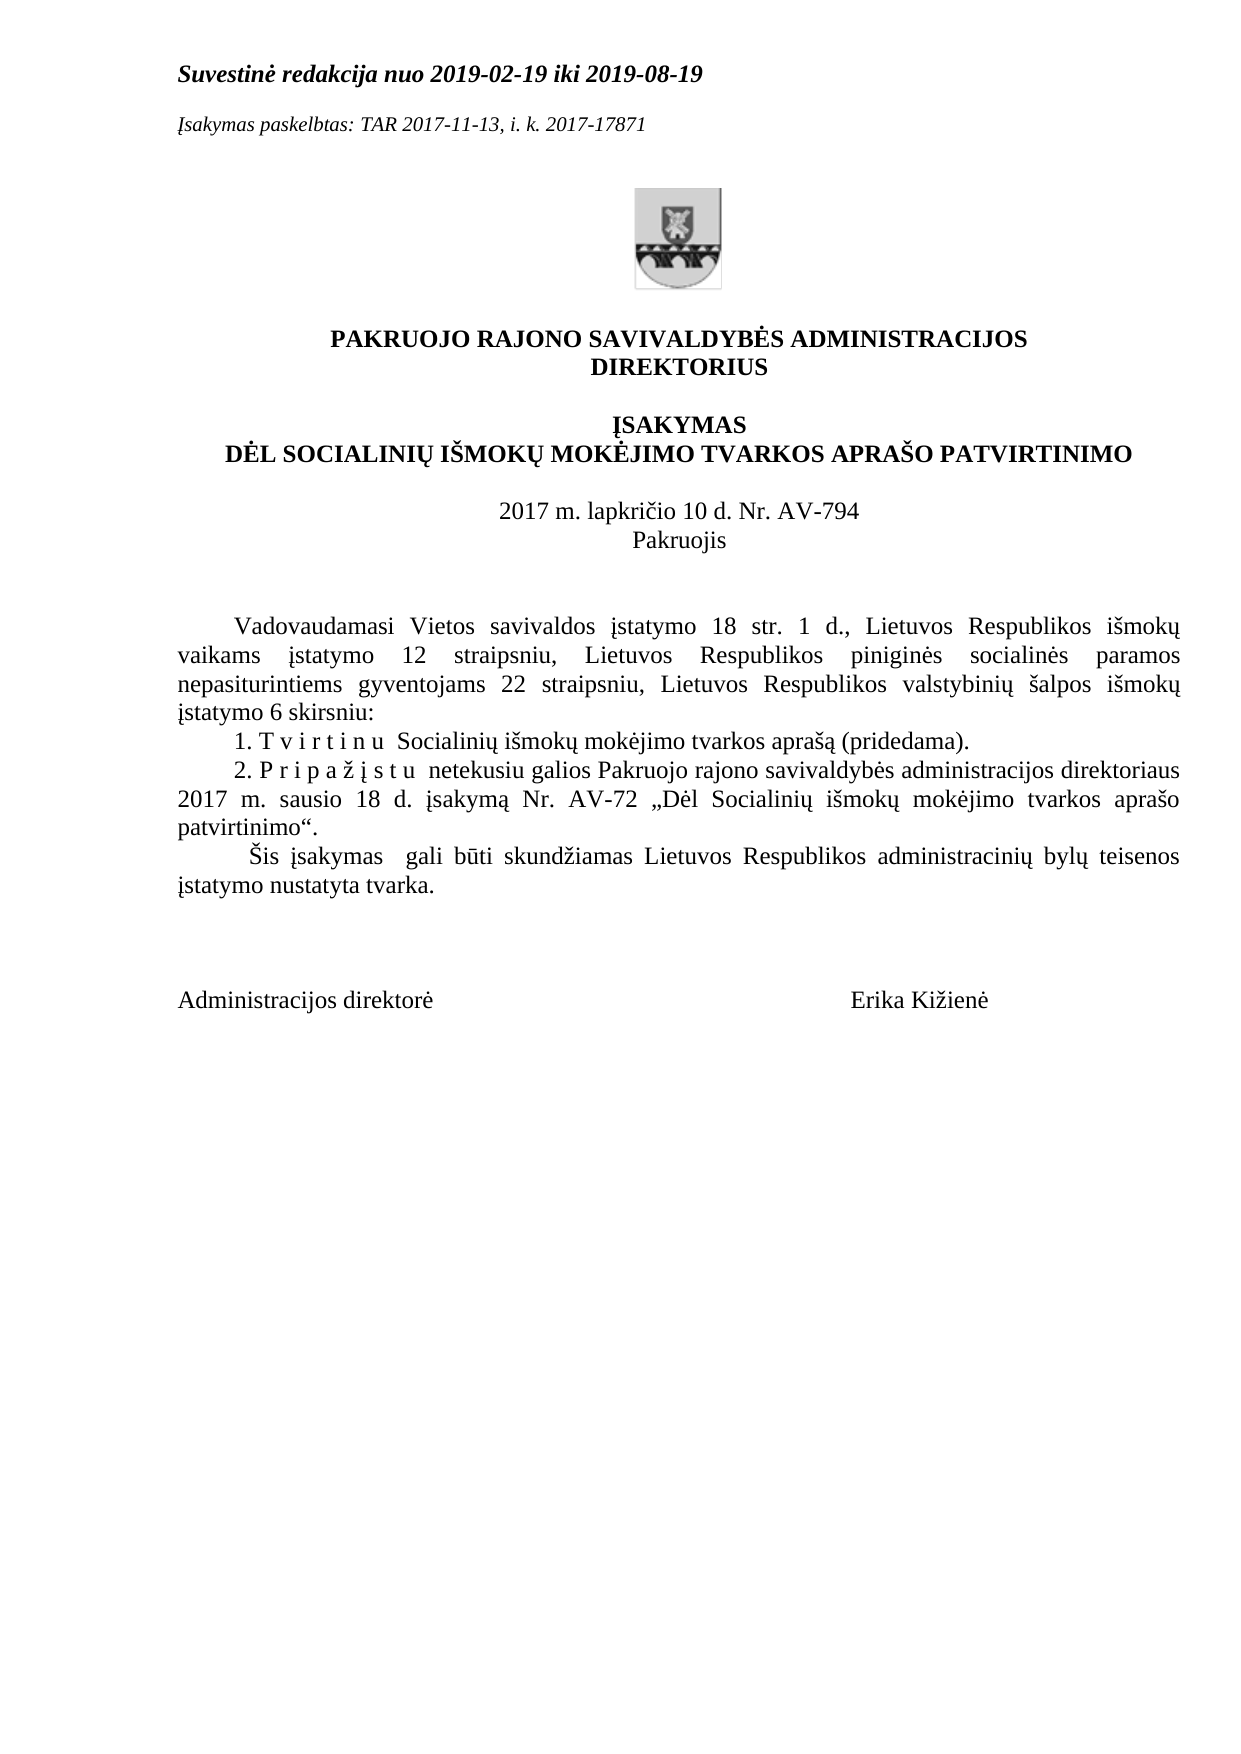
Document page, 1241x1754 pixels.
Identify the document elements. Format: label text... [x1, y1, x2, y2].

text Įsakymas paskelbtas: TAR 2017-11-13, i. k. 2017-17871 [177, 112, 1181, 136]
text DĖL SOCIALINIŲ IŠMOKŲ MOKĖJIMO TVARKOS APRAŠO PATVIRTINIMO [177, 439, 1181, 467]
text Suvestinė redakcija nuo 2019-02-19 iki 2019-08-19 [177, 59, 1181, 88]
text Pakruojis [177, 525, 1181, 554]
text 2. Pripažįstu netekusiu galios Pakruojo rajono savivaldybės administracijos direktoriaus 2017 m. sausio 18 d. įsakymą Nr. AV-72 „Dėl Socialinių išmokų mokėjimo tvarkos aprašo patvirtinimo“. [177, 755, 1181, 841]
text 1. Tvirtinu Socialinių išmokų mokėjimo tvarkos aprašą (pridedama). [177, 726, 1181, 755]
text DIREKTORIUS [177, 352, 1181, 381]
text Šis įsakymas gali būti skundžiamas Lietuvos Respublikos administracinių bylų teisenos įstatymo nustatyta tvarka. [177, 841, 1181, 899]
text PAKRUOJO RAJONO SAVIVALDYBĖS ADMINISTRACIJOS [177, 324, 1181, 352]
text Administracijos direktorė Erika Kižienė [177, 985, 1181, 1014]
text 2017 m. lapkričio 10 d. Nr. AV-794 [177, 496, 1181, 525]
text Vadovaudamasi Vietos savivaldos įstatymo 18 str. 1 d., Lietuvos Respublikos išmokų vaikams įstatymo 12 straipsniu, Lietuvos Respublikos piniginės socialinės paramos nepasiturintiems gyventojams 22 straipsniu, Lietuvos Respublikos valstybinių šalpos išmokų įstatymo 6 skirsniu: [177, 611, 1181, 726]
text ĮSAKYMAS [177, 410, 1181, 439]
